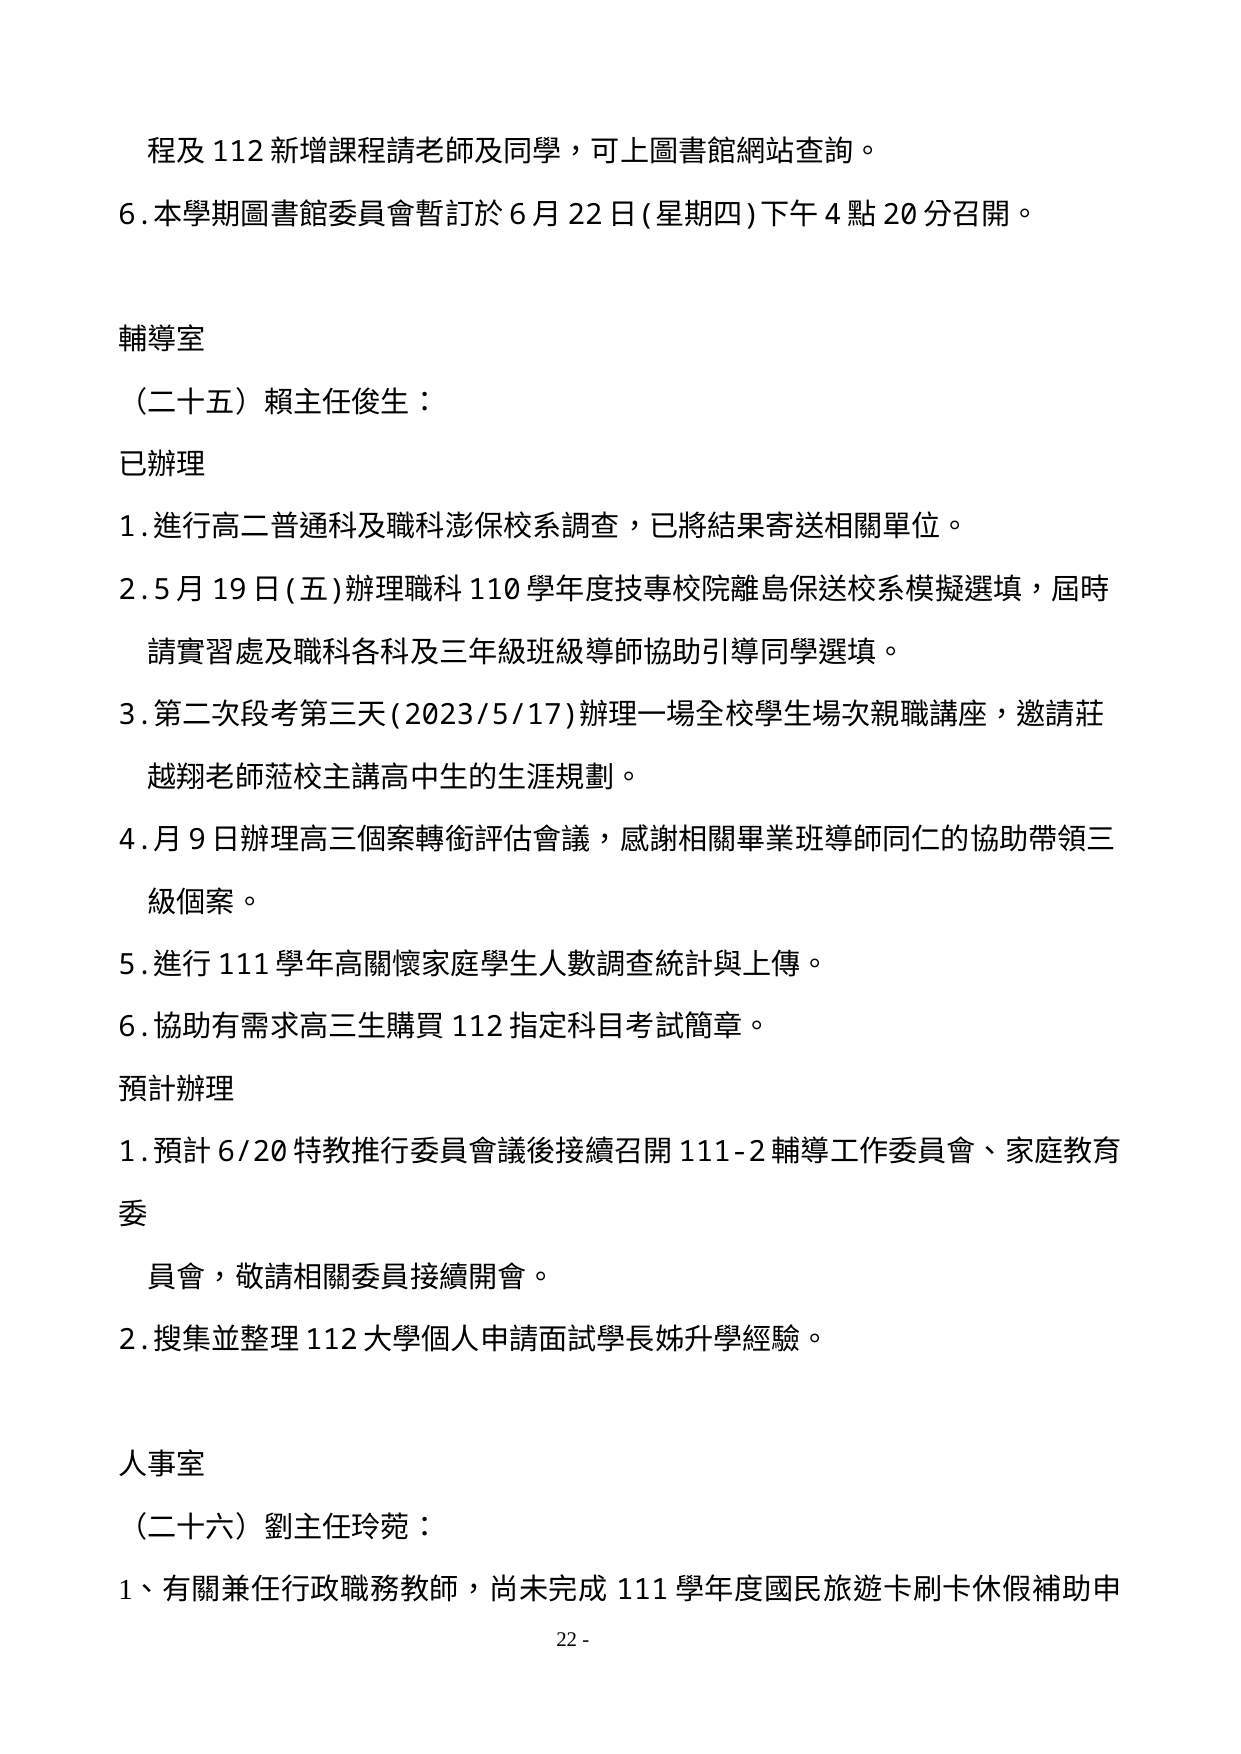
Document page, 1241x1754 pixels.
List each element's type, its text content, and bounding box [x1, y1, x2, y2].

text 4.月9日辦理高三個案轉銜評估會議，感謝相關畢業班導師同仁的協助帶領三級個案。 [118, 795, 1122, 920]
text 員會，敬請相關委員接續開會。 [118, 1233, 1122, 1295]
text 已辦理 [118, 420, 1122, 483]
text 輔導室 [118, 295, 1122, 358]
text 人事室 [118, 1420, 1122, 1483]
text 2.5月19日(五)辦理職科110學年度技專校院離島保送校系模擬選填，屆時請實習處及職科各科及三年級班級導師協助引導同學選填。 [118, 545, 1122, 670]
text 6.協助有需求高三生購買112指定科目考試簡章。 [118, 983, 1122, 1045]
list 有關兼任行政職務教師，尚未完成111學年度國民旅遊卡刷卡休假補助申 [118, 1545, 1122, 1608]
text 5.進行111學年高關懷家庭學生人數調查統計與上傳。 [118, 920, 1122, 983]
text 預計辦理 [118, 1045, 1122, 1108]
text （二十六）劉主任玲菀： [118, 1483, 1122, 1545]
list 預計6/20特教推行委員會議後接續召開111-2輔導工作委員會、家庭教育委 [118, 1108, 1122, 1233]
text （二十五）賴主任俊生： [118, 358, 1122, 420]
text 3.第二次段考第三天(2023/5/17)辦理一場全校學生場次親職講座，邀請莊越翔老師蒞校主講高中生的生涯規劃。 [118, 670, 1122, 795]
text 1.進行高二普通科及職科澎保校系調查，已將結果寄送相關單位。 [118, 483, 1122, 545]
text 程及112新增課程請老師及同學，可上圖書館網站查詢。 [118, 108, 1122, 170]
list 搜集並整理112大學個人申請面試學長姊升學經驗。 [118, 1295, 1122, 1358]
text 6.本學期圖書館委員會暫訂於6月22日(星期四)下午4點20分召開。 [118, 170, 1122, 233]
